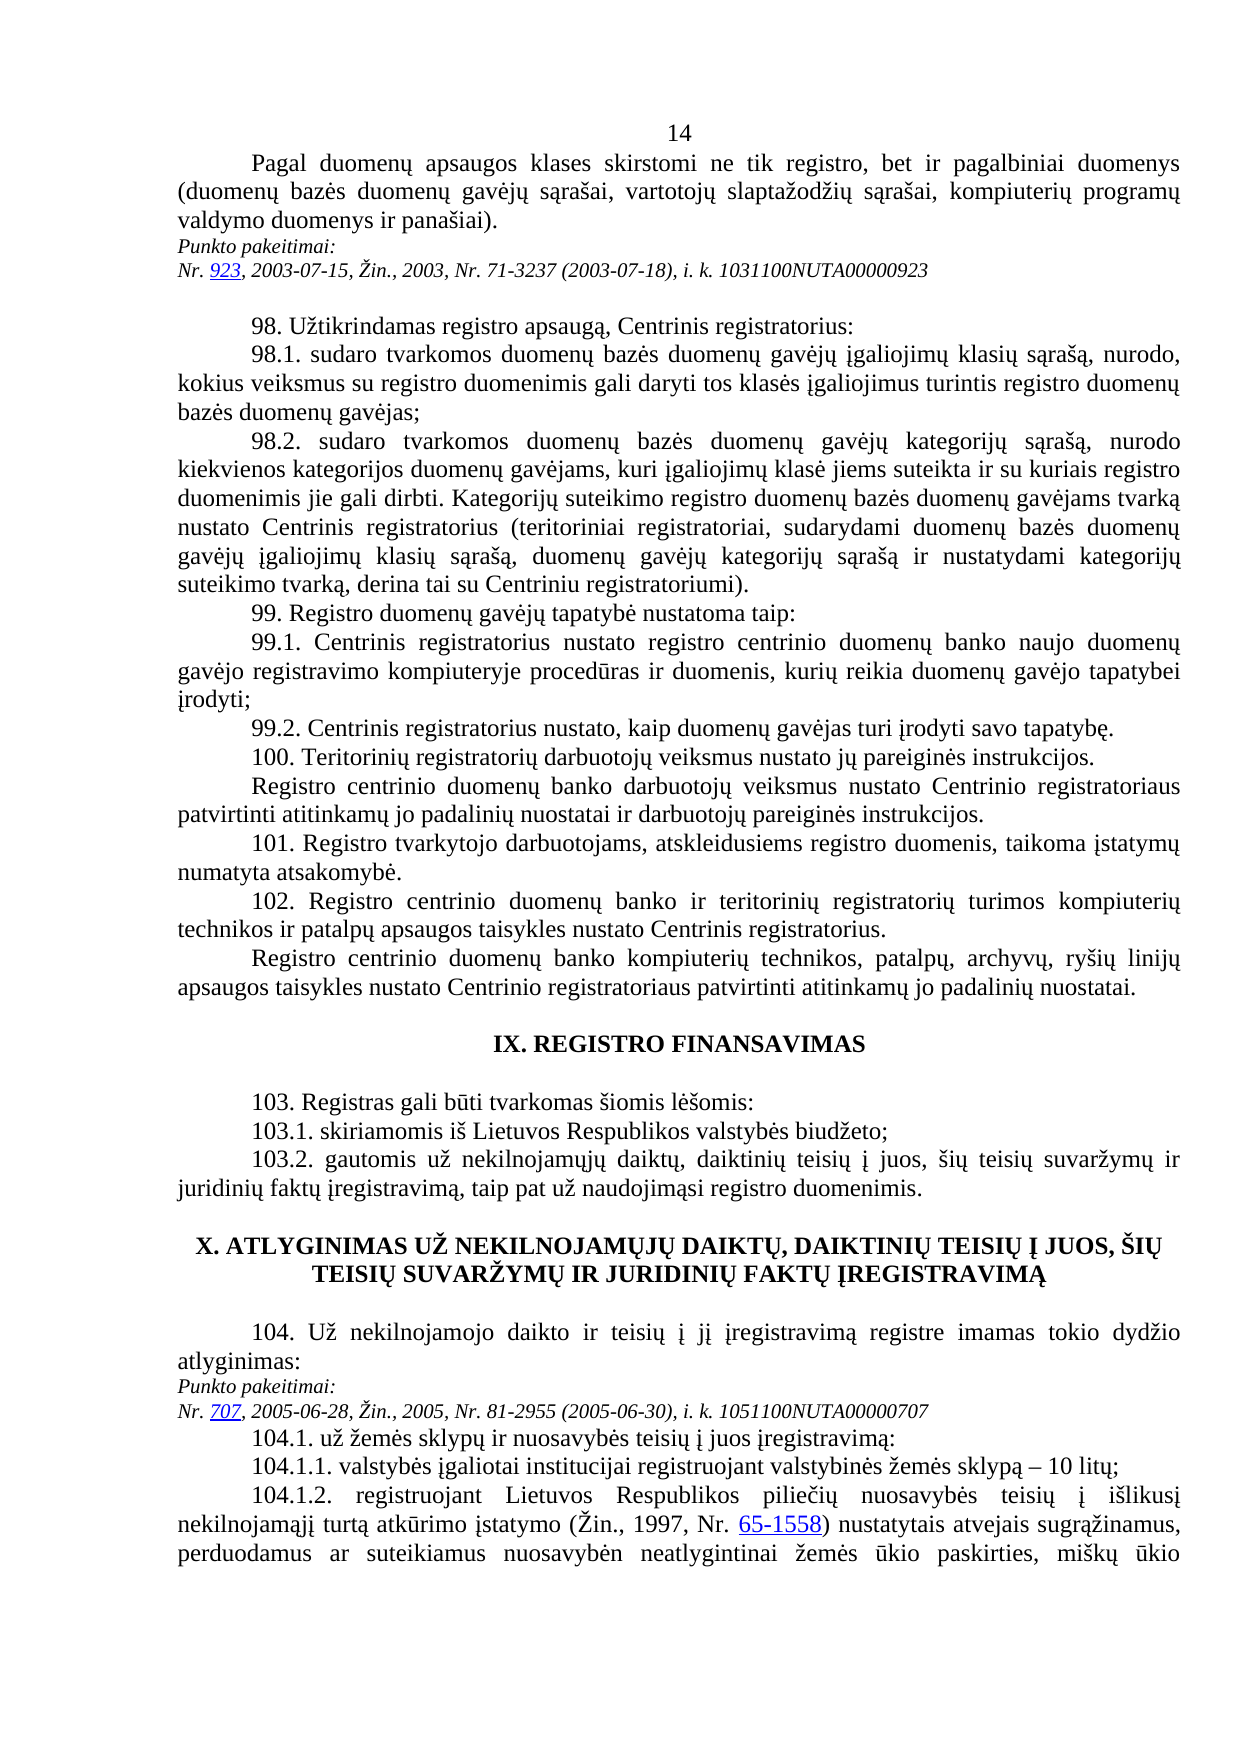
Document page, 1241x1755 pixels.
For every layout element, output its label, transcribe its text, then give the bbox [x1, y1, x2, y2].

text 104. Už nekilnojamojo daikto ir teisių į jį įregistravimą registre imamas tokio dydžio atlyginimas: [177, 1317, 1181, 1374]
text IX. REGISTRO FINANSAVIMAS [177, 1029, 1181, 1058]
text Registro centrinio duomenų banko darbuotojų veiksmus nustato Centrinio registratoriaus patvirtinti atitinkamų jo padalinių nuostatai ir darbuotojų pareiginės instrukcijos. [177, 771, 1181, 828]
text 102. Registro centrinio duomenų banko ir teritorinių registratorių turimos kompiuterių technikos ir patalpų apsaugos taisykles nustato Centrinis registratorius. [177, 886, 1181, 943]
text 101. Registro tvarkytojo darbuotojams, atskleidusiems registro duomenis, taikoma įstatymų numatyta atsakomybė. [177, 828, 1181, 886]
text 100. Teritorinių registratorių darbuotojų veiksmus nustato jų pareiginės instrukcijos. [177, 742, 1181, 771]
text Pagal duomenų apsaugos klases skirstomi ne tik registro, bet ir pagalbiniai duomenys (duomenų bazės duomenų gavėjų sąrašai, vartotojų slaptažodžių sąrašai, kompiuterių programų valdymo duomenys ir panašiai). [177, 148, 1181, 234]
text 99. Registro duomenų gavėjų tapatybė nustatoma taip: [177, 598, 1181, 627]
text 104.1. už žemės sklypų ir nuosavybės teisių į juos įregistravimą: [177, 1423, 1181, 1451]
text Registro centrinio duomenų banko kompiuterių technikos, patalpų, archyvų, ryšių linijų apsaugos taisykles nustato Centrinio registratoriaus patvirtinti atitinkamų jo padalinių nuostatai. [177, 943, 1181, 1001]
text 99.2. Centrinis registratorius nustato, kaip duomenų gavėjas turi įrodyti savo tapatybę. [177, 713, 1181, 742]
text 98. Užtikrindamas registro apsaugą, Centrinis registratorius: [177, 311, 1181, 339]
text Punkto pakeitimai: [177, 1374, 1181, 1398]
text 99.1. Centrinis registratorius nustato registro centrinio duomenų banko naujo duomenų gavėjo registravimo kompiuteryje procedūras ir duomenis, kurių reikia duomenų gavėjo tapatybei įrodyti; [177, 627, 1181, 713]
text 103.2. gautomis už nekilnojamųjų daiktų, daiktinių teisių į juos, šių teisių suvaržymų ir juridinių faktų įregistravimą, taip pat už naudojimąsi registro duomenimis. [177, 1144, 1181, 1202]
text 104.1.2. registruojant Lietuvos Respublikos piliečių nuosavybės teisių į išlikusį nekilnojamąjį turtą atkūrimo įstatymo (Žin., 1997, Nr. 65-1558) nustatytais atvejais sugrąžinamus, perduodamus ar suteikiamus nuosavybėn neatlygintinai žemės ūkio paskirties, miškų ūkio [177, 1480, 1181, 1566]
text Nr. 923, 2003-07-15, Žin., 2003, Nr. 71-3237 (2003-07-18), i. k. 1031100NUTA00000923 [177, 258, 1181, 282]
text 104.1.1. valstybės įgaliotai institucijai registruojant valstybinės žemės sklypą – 10 litų; [177, 1451, 1181, 1480]
text X. ATLYGINIMAS UŽ NEKILNOJAMŲJŲ DAIKTŲ, DAIKTINIŲ TEISIŲ Į JUOS, ŠIŲ TEISIŲ SUVARŽYMŲ IR JURIDINIŲ FAKTŲ ĮREGISTRAVIMĄ [177, 1231, 1181, 1288]
text 98.1. sudaro tvarkomos duomenų bazės duomenų gavėjų įgaliojimų klasių sąrašą, nurodo, kokius veiksmus su registro duomenimis gali daryti tos klasės įgaliojimus turintis registro duomenų bazės duomenų gavėjas; [177, 339, 1181, 426]
text 103.1. skiriamomis iš Lietuvos Respublikos valstybės biudžeto; [177, 1116, 1181, 1144]
text Punkto pakeitimai: [177, 234, 1181, 258]
text 103. Registras gali būti tvarkomas šiomis lėšomis: [177, 1087, 1181, 1116]
text Nr. 707, 2005-06-28, Žin., 2005, Nr. 81-2955 (2005-06-30), i. k. 1051100NUTA00000707 [177, 1398, 1181, 1423]
text 98.2. sudaro tvarkomos duomenų bazės duomenų gavėjų kategorijų sąrašą, nurodo kiekvienos kategorijos duomenų gavėjams, kuri įgaliojimų klasė jiems suteikta ir su kuriais registro duomenimis jie gali dirbti. Kategorijų suteikimo registro duomenų bazės duomenų gavėjams tvarką nustato Centrinis registratorius (teritoriniai registratoriai, sudarydami duomenų bazės duomenų gavėjų įgaliojimų klasių sąrašą, duomenų gavėjų kategorijų sąrašą ir nustatydami kategorijų suteikimo tvarką, derina tai su Centriniu registratoriumi). [177, 426, 1181, 598]
